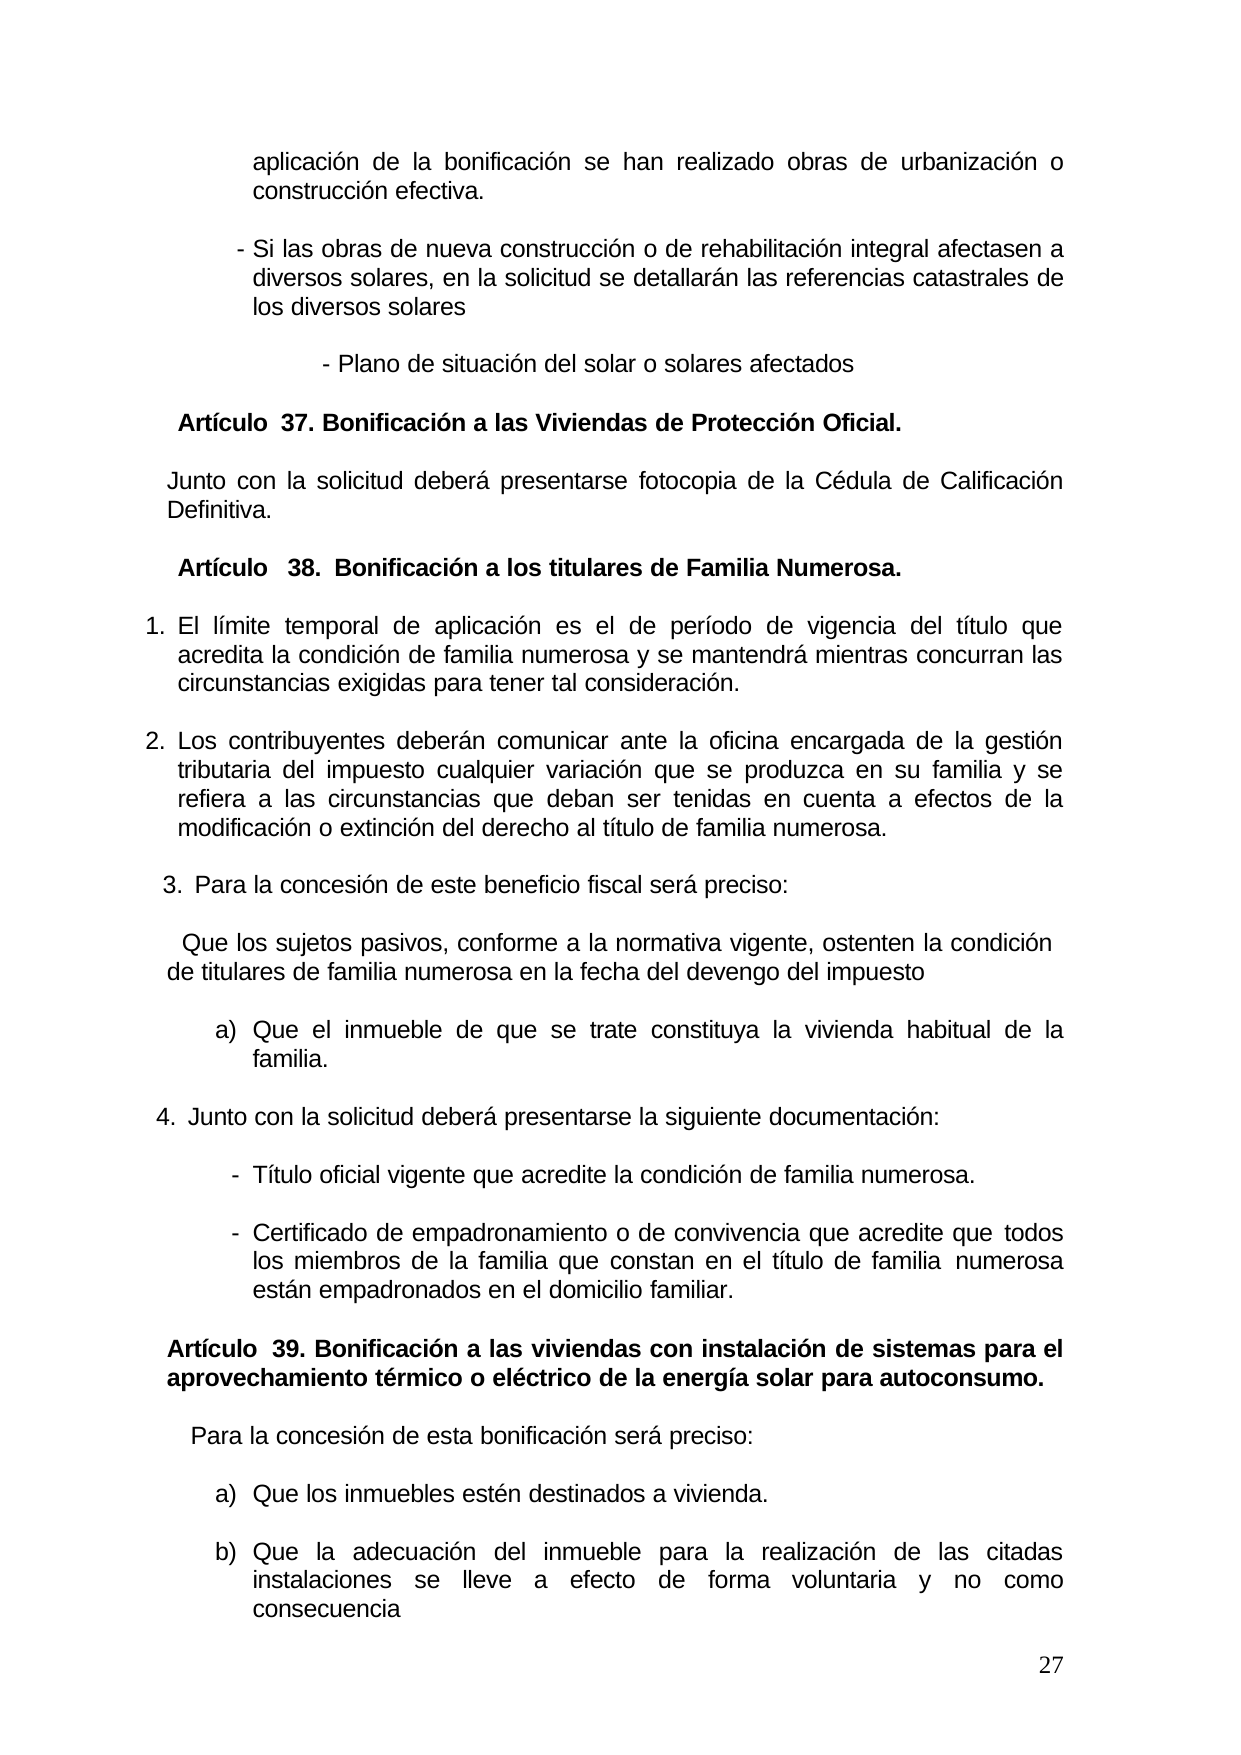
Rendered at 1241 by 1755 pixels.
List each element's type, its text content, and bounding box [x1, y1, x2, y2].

list Título oficial vigente que acredite la condición de familia numerosa. [231, 1160, 1076, 1188]
list Plano de situación del solar o solares afectados [322, 349, 1076, 378]
subtitle Artículo 39. Bonificación a las viviendas con instalación de sistemas para el aprovechamiento térmico o eléctrico de la energía solar para autoconsumo. [167, 1334, 1064, 1392]
list El límite temporal de aplicación es el de período de vigencia del título que acredita la condición de familia numerosa y se mantendrá mientras concurran las circunstancias exigidas para tener tal consideración. [167, 611, 1064, 697]
list Que los inmuebles estén destinados a vivienda. [215, 1479, 1076, 1507]
list Junto con la solicitud deberá presentarse la siguiente documentación: [177, 1102, 1076, 1131]
text aplicación de la bonificación se han realizado obras de urbanización o construcción efectiva. [252, 147, 1064, 205]
subtitle Artículo 38. Bonificación a los titulares de Familia Numerosa. [177, 553, 1076, 582]
text Para la concesión de esta bonificación será preciso: [190, 1421, 1076, 1449]
text Junto con la solicitud deberá presentarse fotocopia de la Cédula de Calificación Definitiva. [167, 466, 1064, 523]
list Los contribuyentes deberán comunicar ante la oficina encargada de la gestión tributaria del impuesto cualquier variación que se produzca en su familia y se refiera a las circunstancias que deban ser tenidas en cuenta a efectos de la modificación o extinción del derecho al título de familia numerosa. [167, 726, 1064, 841]
list Para la concesión de este beneficio fiscal será preciso: [184, 871, 1076, 899]
text Que los sujetos pasivos, conforme a la normativa vigente, ostenten la condición de titulares de familia numerosa en la fecha del devengo del impuesto [167, 928, 1064, 986]
list Certificado de empadronamiento o de convivencia que acredite que todos los miembros de la familia que constan en el título de familia numerosa están empadronados en el domicilio familiar. [231, 1218, 1064, 1304]
list Que el inmueble de que se trate constituya la vivienda habitual de la familia. [215, 1015, 1064, 1073]
subtitle Artículo 37. Bonificación a las Viviendas de Protección Oficial. [177, 408, 1076, 437]
list Que la adecuación del inmueble para la realización de las citadas instalaciones se lleve a efecto de forma voluntaria y no como consecuencia [215, 1537, 1064, 1623]
list Si las obras de nueva construcción o de rehabilitación integral afectasen a diversos solares, en la solicitud se detallarán las referencias catastrales de los diversos solares [236, 234, 1064, 320]
